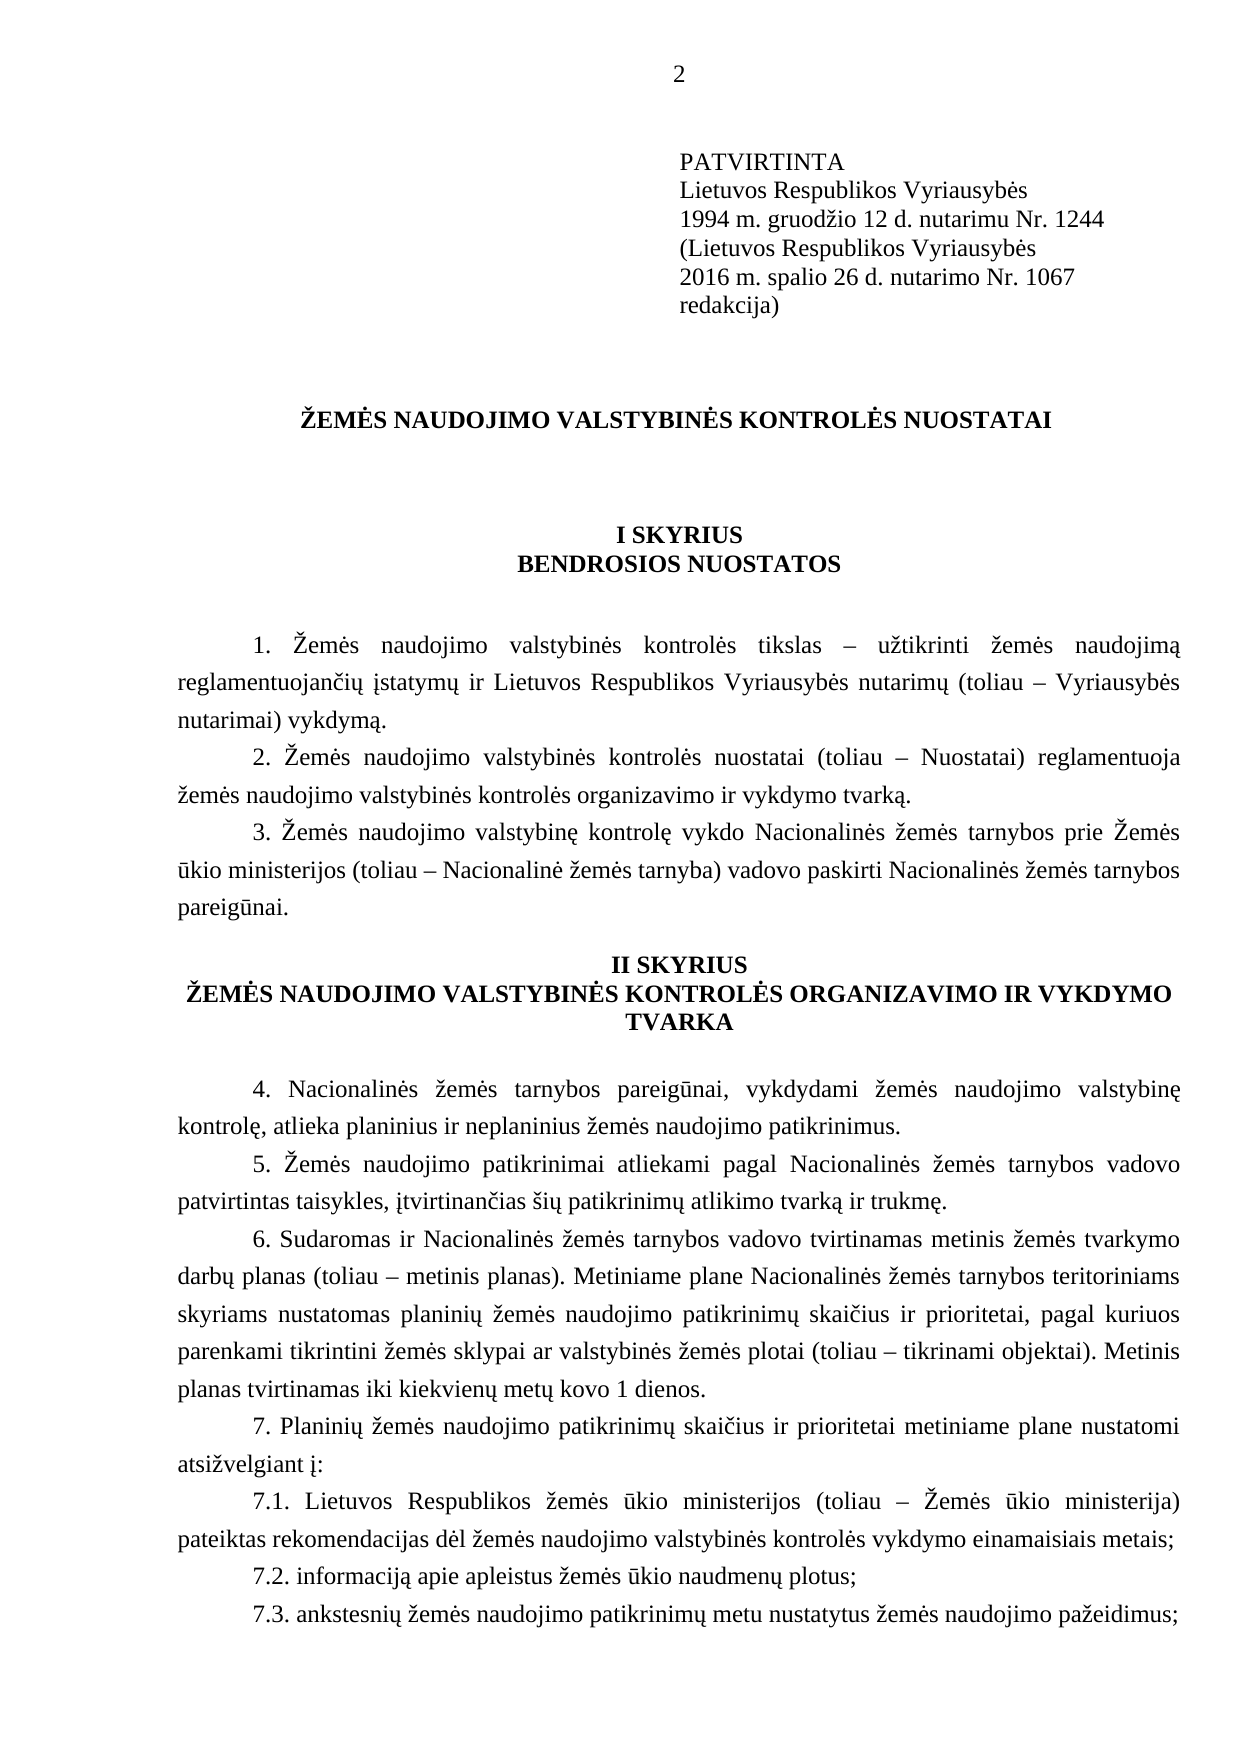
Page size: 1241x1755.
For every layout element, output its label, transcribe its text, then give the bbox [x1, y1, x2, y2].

text 6. Sudaromas ir Nacionalinės žemės tarnybos vadovo tvirtinamas metinis žemės tvarkymo darbų planas (toliau – metinis planas). Metiniame plane Nacionalinės žemės tarnybos teritoriniams skyriams nustatomas planinių žemės naudojimo patikrinimų skaičius ir prioritetai, pagal kuriuos parenkami tikrintini žemės sklypai ar valstybinės žemės plotai (toliau – tikrinami objektai). Metinis planas tvirtinamas iki kiekvienų metų kovo 1 dienos. [177, 1215, 1181, 1402]
text 1. Žemės naudojimo valstybinės kontrolės tikslas – užtikrinti žemės naudojimą reglamentuojančių įstatymų ir Lietuvos Respublikos Vyriausybės nutarimų (toliau – Vyriausybės nutarimai) vykdymą. [177, 621, 1181, 734]
text II SKYRIUS [177, 950, 1181, 979]
text 7. Planinių žemės naudojimo patikrinimų skaičius ir prioritetai metiniame plane nustatomi atsižvelgiant į: [177, 1402, 1181, 1477]
text BENDROSIOS NUOSTATOS [177, 549, 1181, 578]
text ŽEMĖS NAUDOJIMO VALSTYBINĖS KONTROLĖS NUOSTATAI [177, 406, 1181, 434]
text ŽEMĖS NAUDOJIMO VALSTYBINĖS KONTROLĖS ORGANIZAVIMO IR VYKDYMO TVARKA [177, 979, 1181, 1036]
text 2. Žemės naudojimo valstybinės kontrolės nuostatai (toliau – Nuostatai) reglamentuoja žemės naudojimo valstybinės kontrolės organizavimo ir vykdymo tvarką. [177, 734, 1181, 809]
text 7.1. Lietuvos Respublikos žemės ūkio ministerijos (toliau – Žemės ūkio ministerija) pateiktas rekomendacijas dėl žemės naudojimo valstybinės kontrolės vykdymo einamaisiais metais; [177, 1477, 1181, 1552]
text 5. Žemės naudojimo patikrinimai atliekami pagal Nacionalinės žemės tarnybos vadovo patvirtintas taisykles, įtvirtinančias šių patikrinimų atlikimo tvarką ir trukmę. [177, 1140, 1181, 1215]
text 7.3. ankstesnių žemės naudojimo patikrinimų metu nustatytus žemės naudojimo pažeidimus; [177, 1590, 1181, 1627]
text I SKYRIUS [177, 521, 1181, 549]
text PATVIRTINTA Lietuvos Respublikos Vyriausybės 1994 m. gruodžio 12 d. nutarimu Nr. 1244 (Lietuvos Respublikos Vyriausybės 2016 m. spalio 26 d. nutarimo Nr. 1067 redakcija) [679, 147, 1181, 319]
text 4. Nacionalinės žemės tarnybos pareigūnai, vykdydami žemės naudojimo valstybinę kontrolę, atlieka planinius ir neplaninius žemės naudojimo patikrinimus. [177, 1065, 1181, 1140]
text 7.2. informaciją apie apleistus žemės ūkio naudmenų plotus; [177, 1552, 1181, 1590]
text 3. Žemės naudojimo valstybinę kontrolę vykdo Nacionalinės žemės tarnybos prie Žemės ūkio ministerijos (toliau – Nacionalinė žemės tarnyba) vadovo paskirti Nacionalinės žemės tarnybos pareigūnai. [177, 809, 1181, 921]
